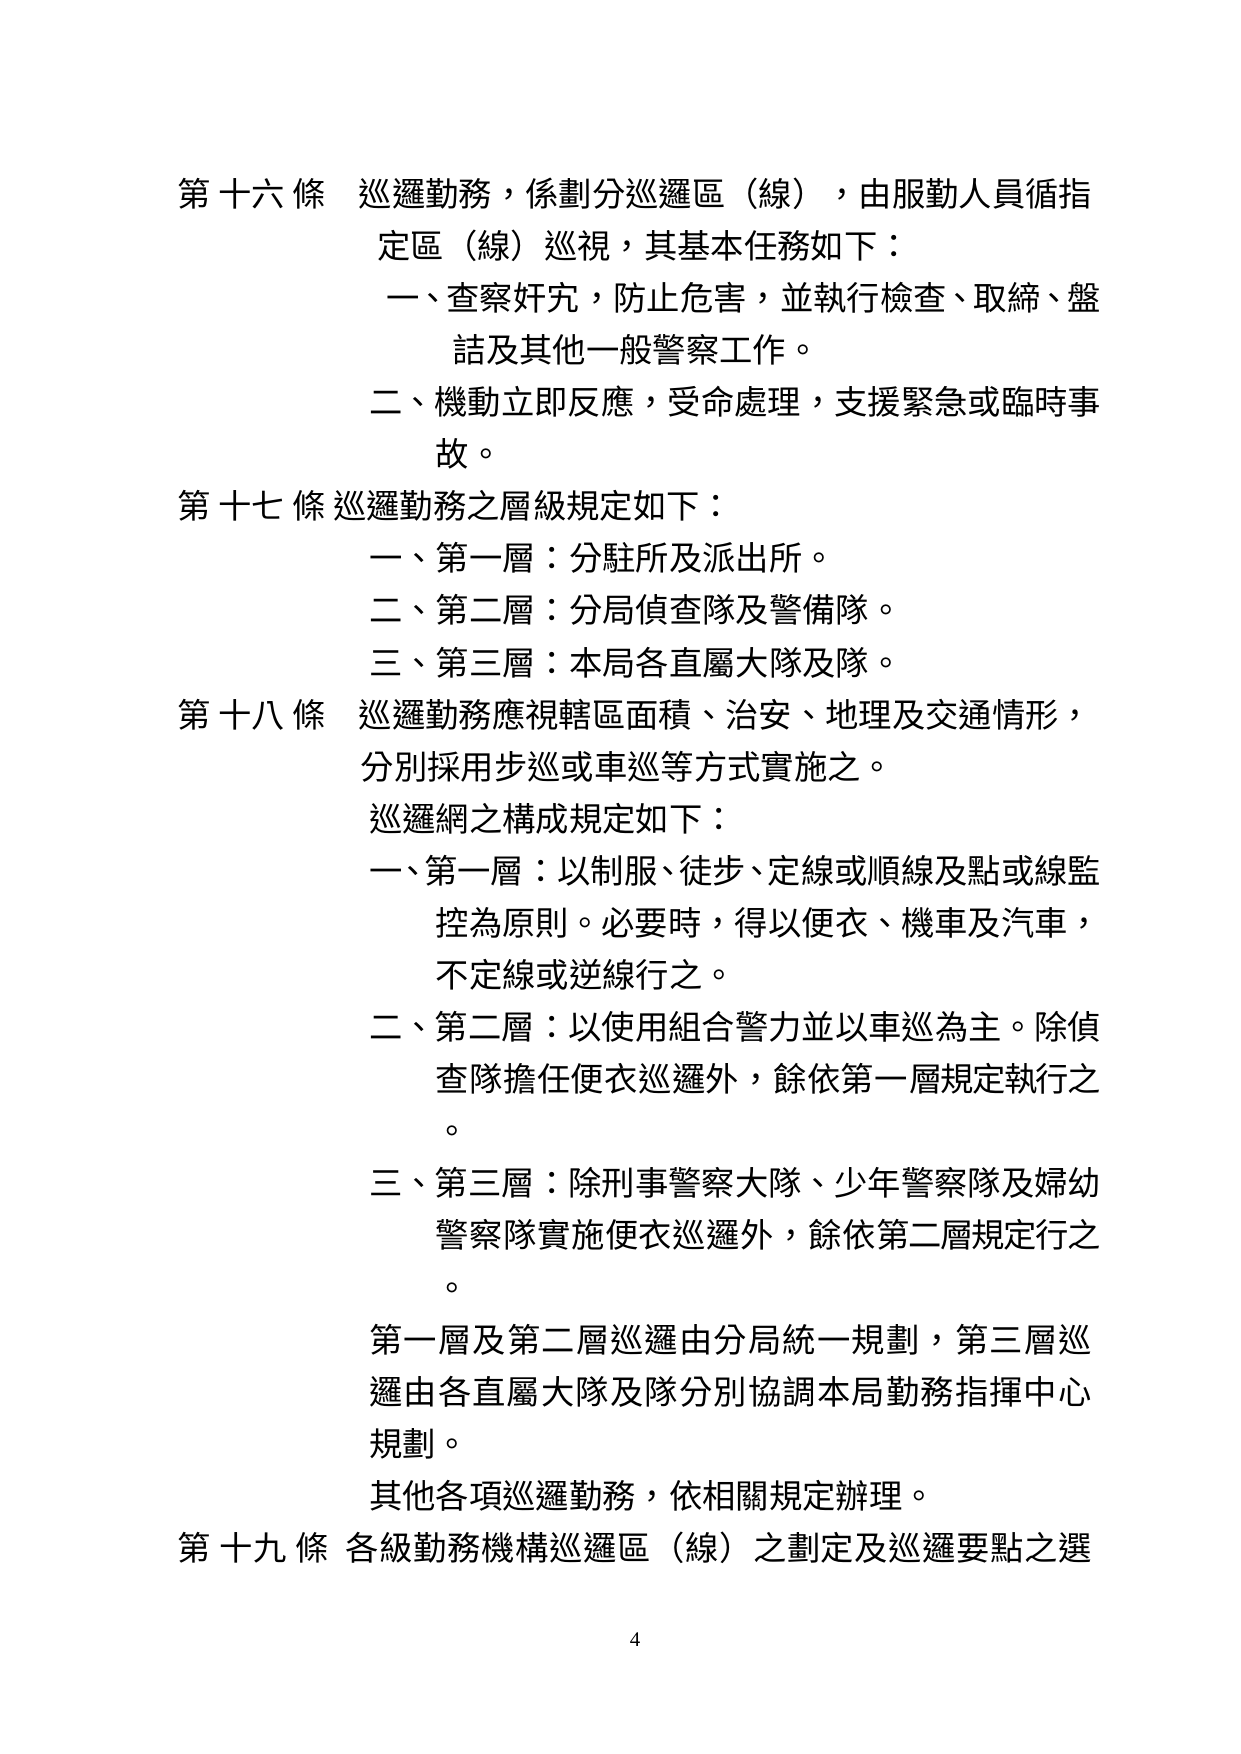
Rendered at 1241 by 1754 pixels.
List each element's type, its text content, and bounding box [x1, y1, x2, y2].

text 二、第二層：以使用組合警力並以車巡為主。除偵查隊擔任便衣巡邏外，餘依第一層規定執行之。 [369, 998, 1101, 1154]
text 第 十八 條 巡邏勤務應視轄區面積、治安、地理及交通情形，分別採用步巡或車巡等方式實施之。 [177, 685, 1092, 789]
text 三、第三層：本局各直屬大隊及隊。 [269, 633, 1101, 685]
text 其他各項巡邏勤務，依相關規定辦理。 [202, 1467, 1092, 1519]
text 第 十九 條 各級勤務機構巡邏區（線）之劃定及巡邏要點之選 [177, 1519, 1092, 1571]
text 三、第三層：除刑事警察大隊、少年警察隊及婦幼警察隊實施便衣巡邏外，餘依第二層規定行之。 [369, 1154, 1101, 1310]
text 第 十六 條 巡邏勤務，係劃分巡邏區（線），由服勤人員循指定區（線）巡視，其基本任務如下： [177, 164, 1092, 269]
text 第 十七 條 巡邏勤務之層級規定如下： [177, 477, 1092, 529]
text 二、機動立即反應，受命處理，支援緊急或臨時事故。 [369, 373, 1101, 477]
text 第一層及第二層巡邏由分局統一規劃，第三層巡邏由各直屬大隊及隊分別協調本局勤務指揮中心規劃。 [369, 1310, 1092, 1467]
text 一、第一層：分駐所及派出所。 [269, 529, 1101, 581]
text 二、第二層：分局偵查隊及警備隊。 [269, 581, 1101, 633]
text 一、第一層：以制服、徒步、定線或順線及點或線監控為原則。必要時，得以便衣、機車及汽車，不定線或逆線行之。 [369, 842, 1101, 998]
text 一、查察奸宄，防止危害，並執行檢查、取締、盤詰及其他一般警察工作。 [386, 269, 1101, 373]
text 巡邏網之構成規定如下： [202, 789, 1092, 842]
